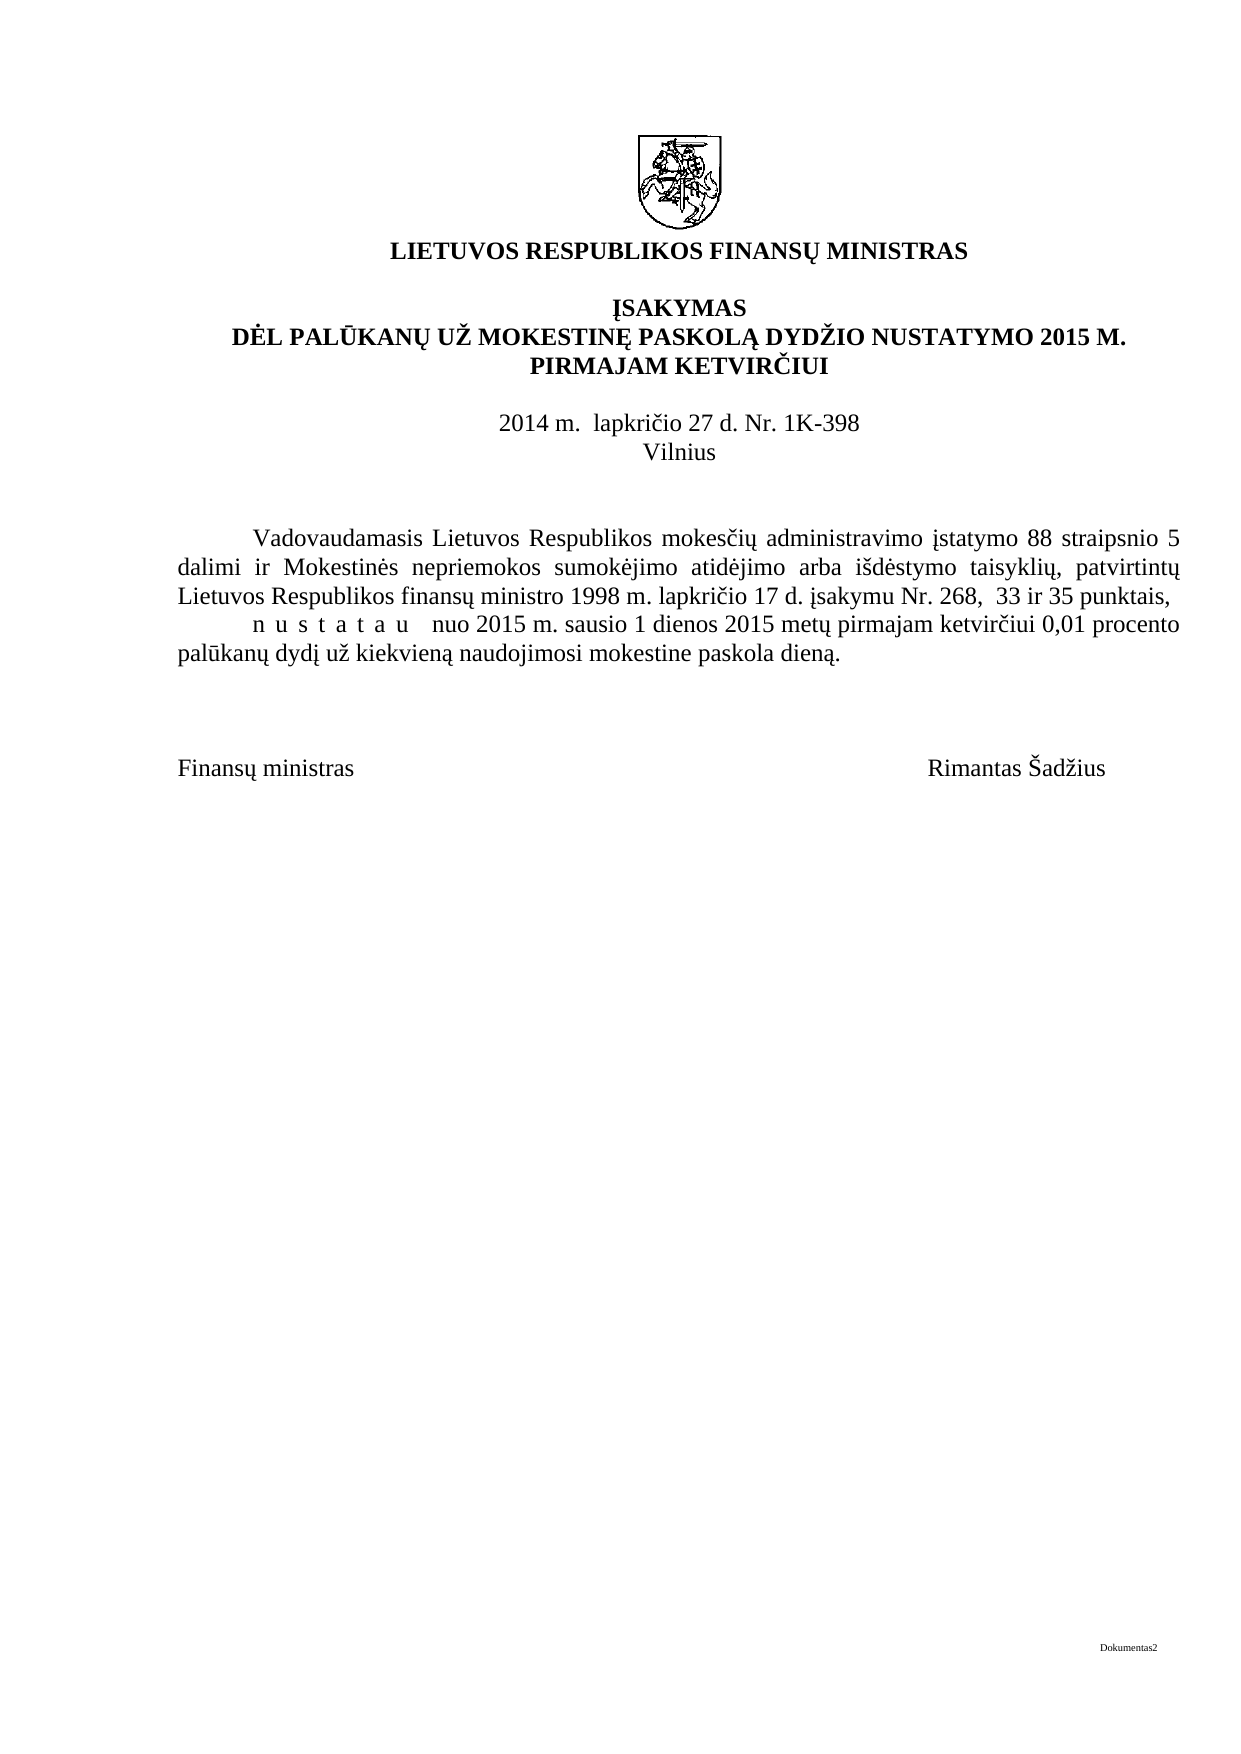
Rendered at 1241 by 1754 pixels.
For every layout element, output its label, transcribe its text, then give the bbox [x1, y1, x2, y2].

text LIETUVOS RESPUBLIKOS FINANSŲ MINISTRAS [177, 236, 1181, 264]
text Finansų ministras Rimantas Šadžius [177, 753, 1196, 782]
text Vadovaudamasis Lietuvos Respublikos mokesčių administravimo įstatymo 88 straipsnio 5 dalimi ir Mokestinės nepriemokos sumokėjimo atidėjimo arba išdėstymo taisyklių, patvirtintų Lietuvos Respublikos finansų ministro 1998 m. lapkričio 17 d. įsakymu Nr. 268, 33 ir 35 punktais, [177, 523, 1181, 609]
text Vilnius [177, 437, 1181, 466]
text nustatau nuo 2015 m. sausio 1 dienos 2015 metų pirmajam ketvirčiui 0,01 procento palūkanų dydį už kiekvieną naudojimosi mokestine paskola dieną. [177, 609, 1181, 667]
text 2014 m. lapkričio 27 d. Nr. 1K-398 [177, 408, 1181, 437]
text DĖL PALŪKANŲ UŽ MOKESTINĘ PASKOLĄ DYDŽIO NUSTATYMO 2015 M. PIRMAJAM KETVIRČIUI [177, 322, 1181, 379]
text ĮSAKYMAS [177, 293, 1181, 322]
